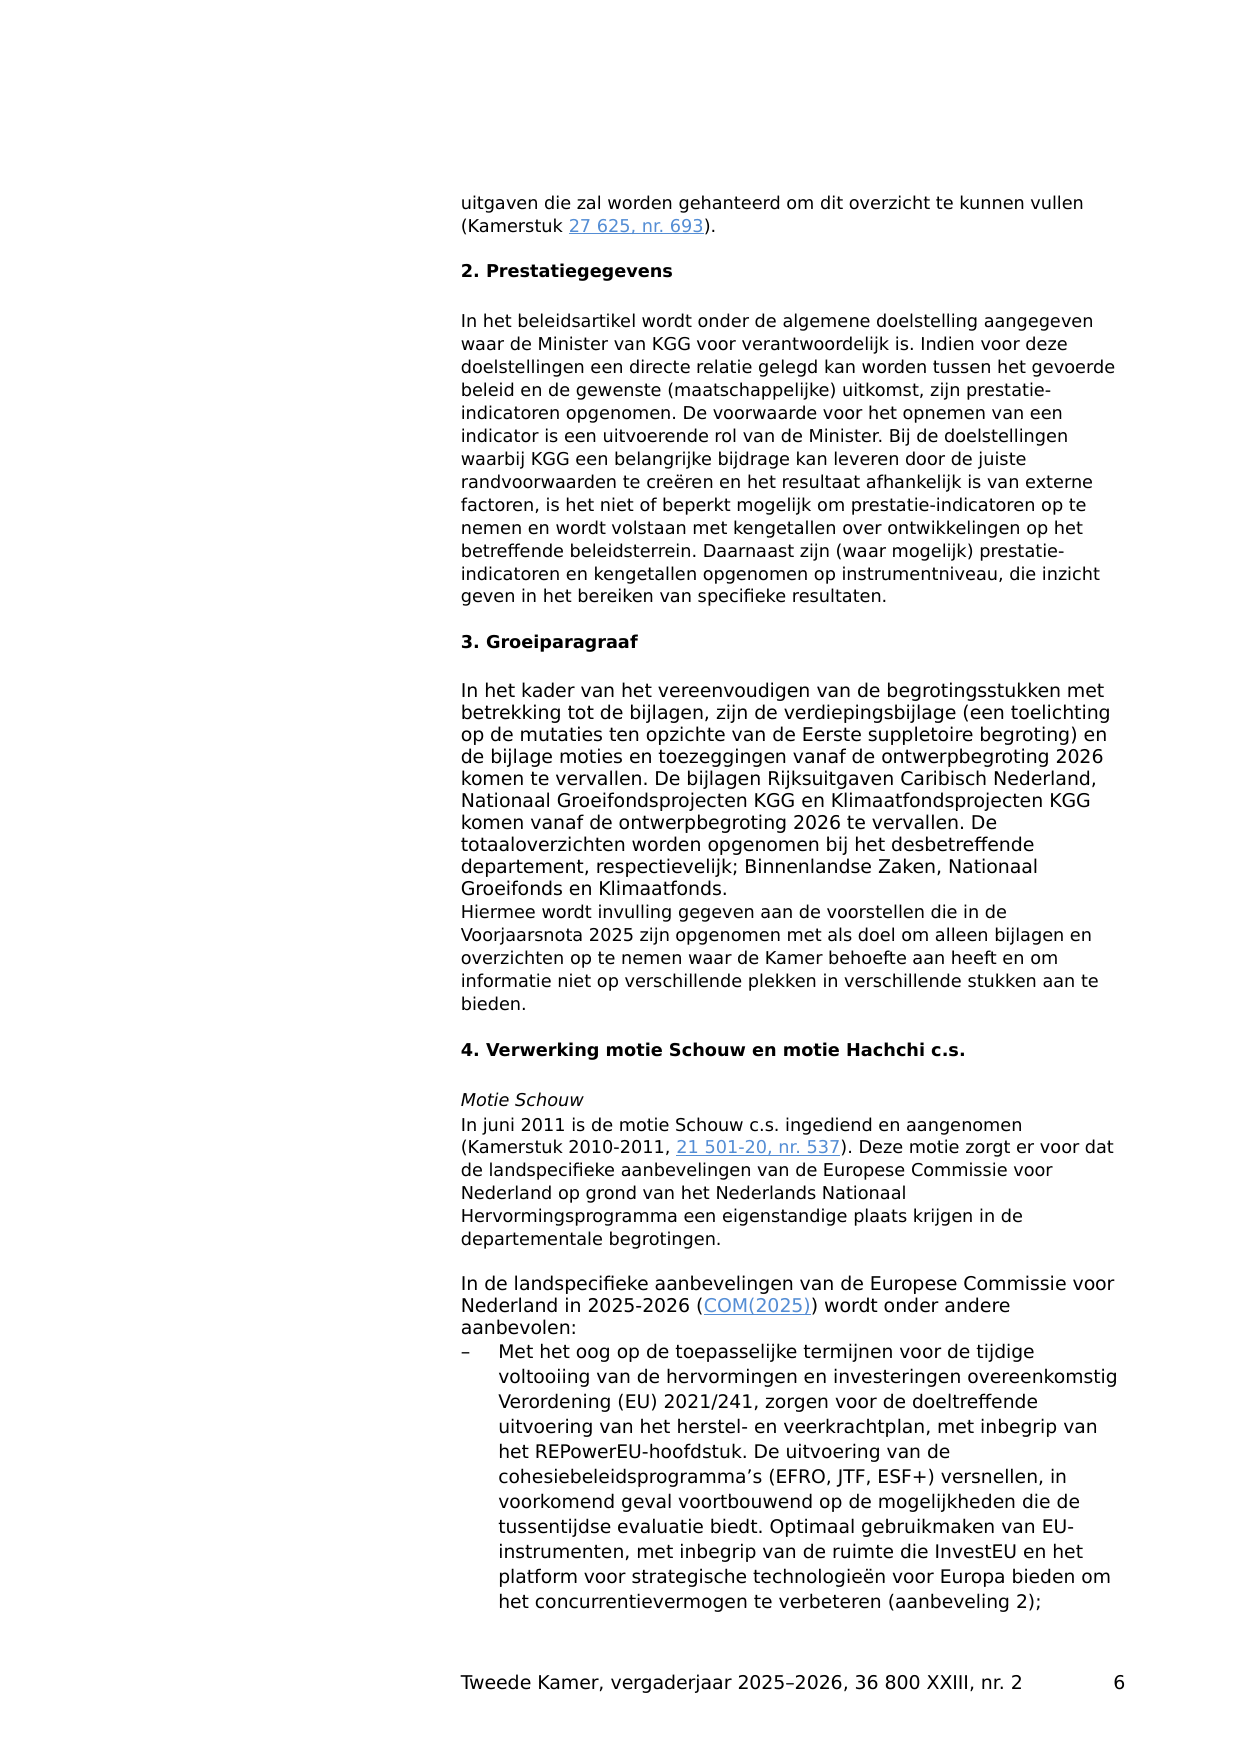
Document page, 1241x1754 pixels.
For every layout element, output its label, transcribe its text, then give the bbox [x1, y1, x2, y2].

text uitgaven die zal worden gehanteerd om dit overzicht te kunnen vullen (Kamerstuk 27 625, nr. 693). [461, 191, 1125, 237]
list Met het oog op de toepasselijke termijnen voor de tijdige voltooiing van de hervormingen en investeringen overeenkomstig Verordening (EU) 2021/241, zorgen voor de doeltreffende uitvoering van het herstel- en veerkrachtplan, met inbegrip van het REPowerEU-hoofdstuk. De uitvoering van de cohesiebeleidsprogramma’s (EFRO, JTF, ESF+) versnellen, in voorkomend geval voortbouwend op de mogelijkheden die de tussentijdse evaluatie biedt. Optimaal gebruikmaken van EU-instrumenten, met inbegrip van de ruimte die InvestEU en het platform voor strategische technologieën voor Europa bieden om het concurrentievermogen te verbeteren (aanbeveling 2); [461, 1339, 1125, 1614]
text Motie Schouw [461, 1088, 1125, 1111]
text In de landspecifieke aanbevelingen van de Europese Commissie voor Nederland in 2025-2026 (COM(2025)) wordt onder andere aanbevolen: [461, 1273, 1125, 1339]
text 2. Prestatiegegevens [461, 259, 1125, 282]
text 3. Groeiparagraaf [461, 630, 1125, 653]
text 4. Verwerking motie Schouw en motie Hachchi c.s. [461, 1038, 1125, 1061]
text In juni 2011 is de motie Schouw c.s. ingediend en aangenomen (Kamerstuk 2010-2011, 21 501-20, nr. 537). Deze motie zorgt er voor dat de landspecifieke aanbevelingen van de Europese Commissie voor Nederland op grond van het Nederlands Nationaal Hervormingsprogramma een eigenstandige plaats krijgen in de departementale begrotingen. [461, 1113, 1125, 1250]
text In het beleidsartikel wordt onder de algemene doelstelling aangegeven waar de Minister van KGG voor verantwoordelijk is. Indien voor deze doelstellingen een directe relatie gelegd kan worden tussen het gevoerde beleid en de gewenste (maatschappelijke) uitkomst, zijn prestatie-indicatoren opgenomen. De voorwaarde voor het opnemen van een indicator is een uitvoerende rol van de Minister. Bij de doelstellingen waarbij KGG een belangrijke bijdrage kan leveren door de juiste randvoorwaarden te creëren en het resultaat afhankelijk is van externe factoren, is het niet of beperkt mogelijk om prestatie-indicatoren op te nemen en wordt volstaan met kengetallen over ontwikkelingen op het betreffende beleidsterrein. Daarnaast zijn (waar mogelijk) prestatie-indicatoren en kengetallen opgenomen op instrumentniveau, die inzicht geven in het bereiken van specifieke resultaten. [461, 309, 1125, 607]
text Hiermee wordt invulling gegeven aan de voorstellen die in de Voorjaarsnota 2025 zijn opgenomen met als doel om alleen bijlagen en overzichten op te nemen waar de Kamer behoefte aan heeft en om informatie niet op verschillende plekken in verschillende stukken aan te bieden. [461, 900, 1125, 1015]
text In het kader van het vereenvoudigen van de begrotingsstukken met betrekking tot de bijlagen, zijn de verdiepingsbijlage (een toelichting op de mutaties ten opzichte van de Eerste suppletoire begroting) en de bijlage moties en toezeggingen vanaf de ontwerpbegroting 2026 komen te vervallen. De bijlagen Rijksuitgaven Caribisch Nederland, Nationaal Groeifondsprojecten KGG en Klimaatfondsprojecten KGG komen vanaf de ontwerpbegroting 2026 te vervallen. De totaaloverzichten worden opgenomen bij het desbetreffende departement, respectievelijk; Binnenlandse Zaken, Nationaal Groeifonds en Klimaatfonds. [461, 680, 1125, 900]
